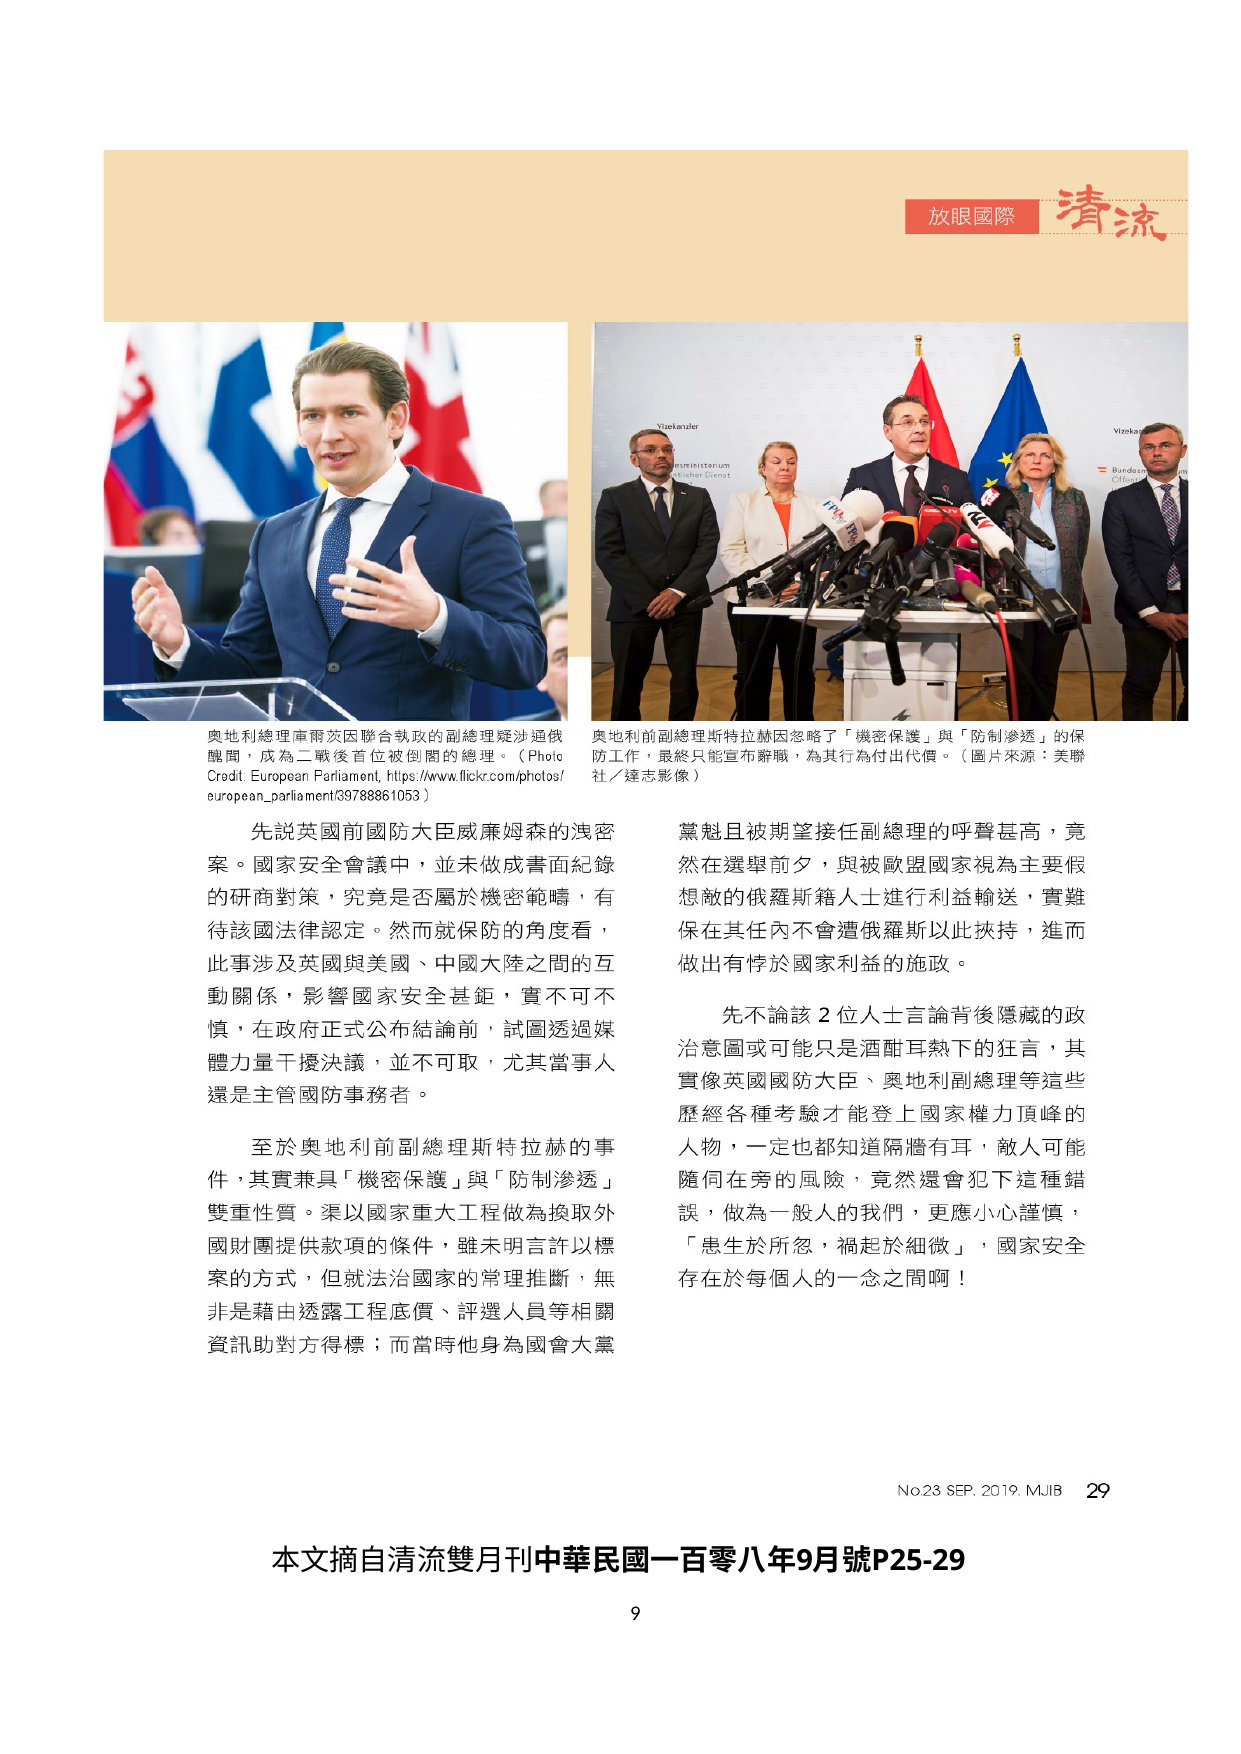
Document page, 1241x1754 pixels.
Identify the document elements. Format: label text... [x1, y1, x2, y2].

text 本文摘自清流雙月刊中華民國一百零八年9月號P25-29 [103, 1537, 1133, 1578]
picture [103, 150, 1189, 1537]
